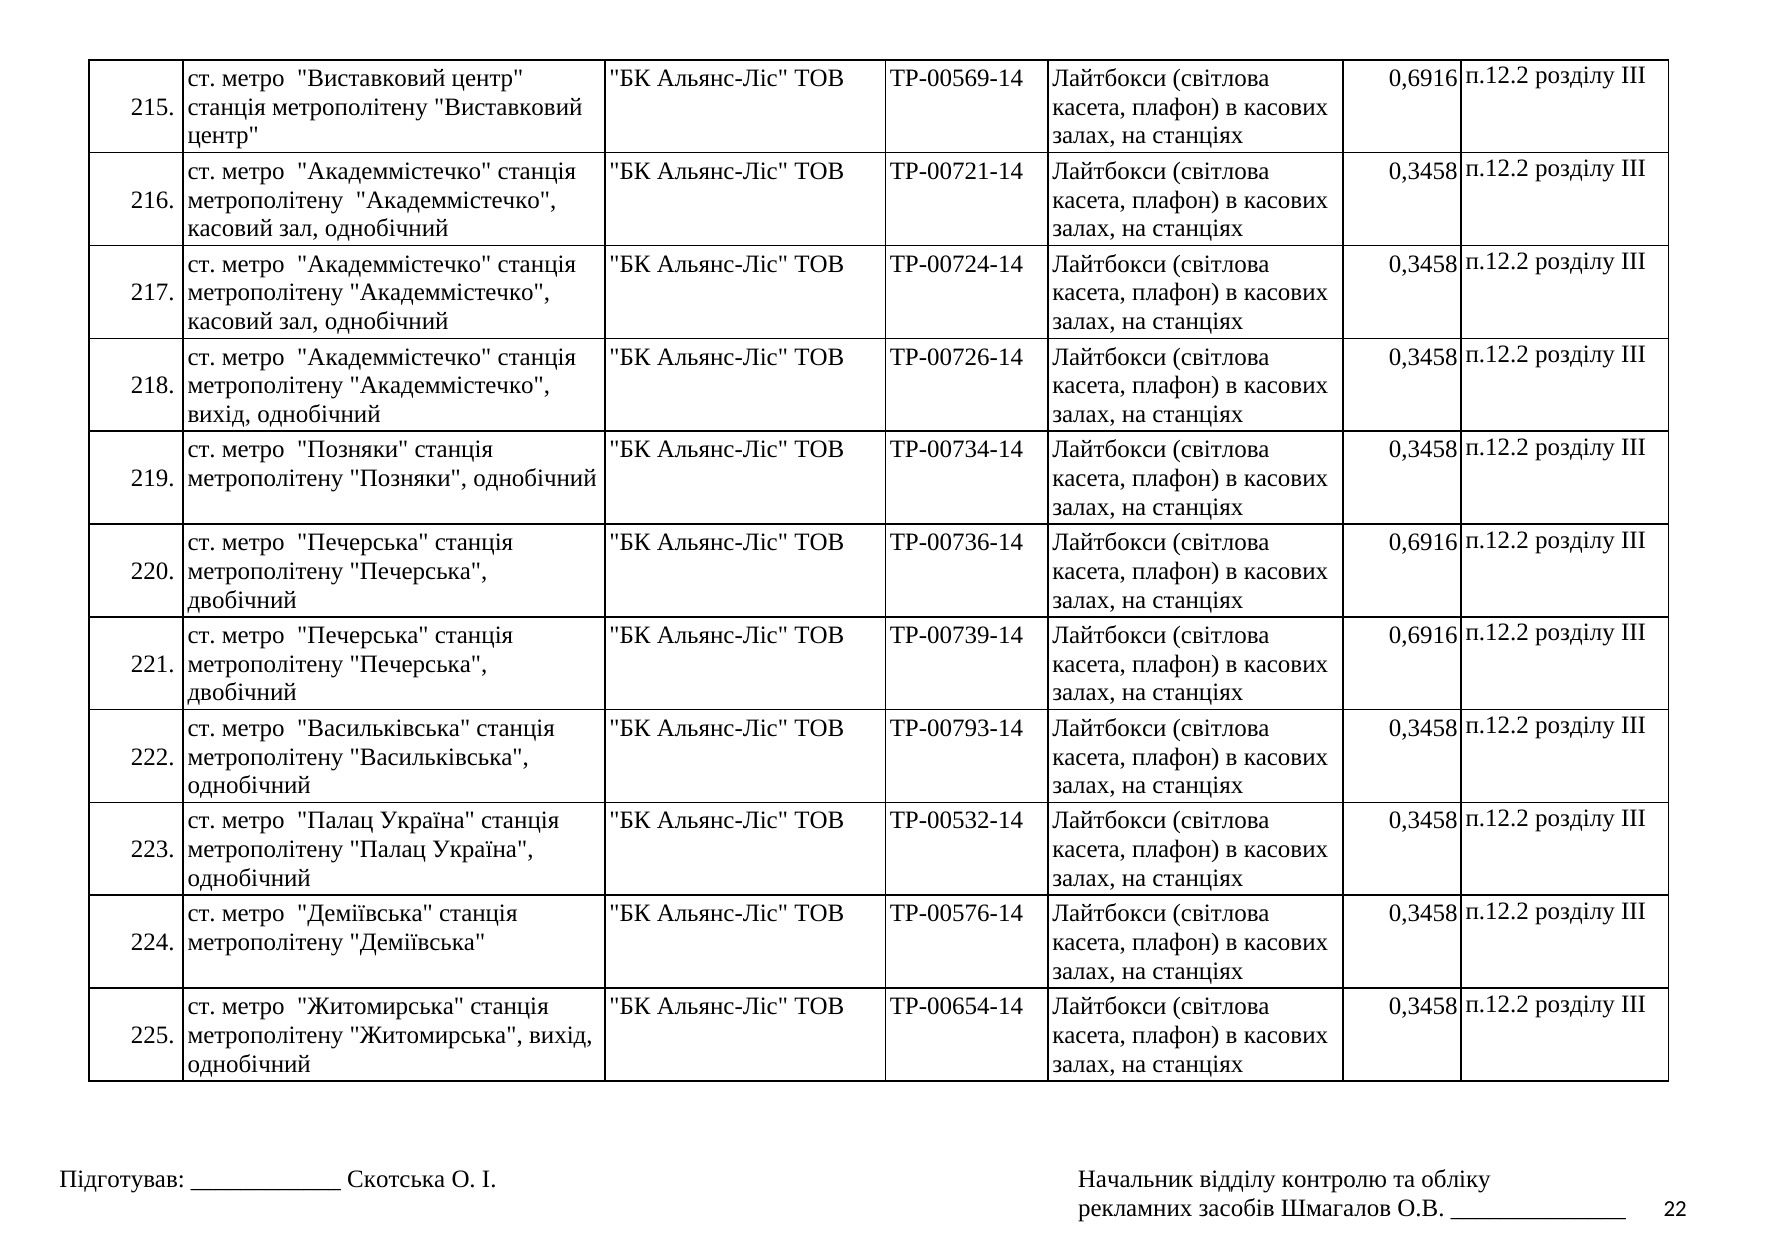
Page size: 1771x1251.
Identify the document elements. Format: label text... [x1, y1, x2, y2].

table_cell [90, 803, 182, 894]
table_cell ст. метро "Палац Україна" станція метрополітену "Палац Україна", однобічний [184, 803, 604, 894]
table_cell п.12.2 розділу ІІІ [1462, 246, 1668, 337]
table_cell 0,6916 [1344, 61, 1460, 152]
table_cell Лайтбокси (світлова касета, плафон) в касових залах, на станціях [1049, 803, 1342, 894]
table_cell п.12.2 розділу ІІІ [1462, 432, 1668, 523]
table_cell [90, 432, 182, 523]
table_cell ст. метро "Виставковий центр" станція метрополітену "Виставковий центр" [184, 61, 604, 152]
table_cell ТР-00734-14 [886, 432, 1047, 523]
table_cell ст. метро "Позняки" станція метрополітену "Позняки", однобічний [184, 432, 604, 523]
table_cell ТР-00726-14 [886, 339, 1047, 430]
table_cell [90, 710, 182, 802]
table_cell "БК Альянс-Ліс" ТОВ [606, 153, 885, 245]
table_cell Лайтбокси (світлова касета, плафон) в касових залах, на станціях [1049, 432, 1342, 523]
table_cell 0,6916 [1344, 618, 1460, 709]
table_cell п.12.2 розділу ІІІ [1462, 525, 1668, 616]
table_cell 0,3458 [1344, 710, 1460, 802]
table_cell [90, 246, 182, 337]
table_cell ст. метро "Печерська" станція метрополітену "Печерська", двобічний [184, 525, 604, 616]
table_cell Лайтбокси (світлова касета, плафон) в касових залах, на станціях [1049, 896, 1342, 987]
table_cell п.12.2 розділу ІІІ [1462, 896, 1668, 987]
table_cell ТР-00654-14 [886, 989, 1047, 1080]
table_cell Лайтбокси (світлова касета, плафон) в касових залах, на станціях [1049, 710, 1342, 802]
table_cell ТР-00739-14 [886, 618, 1047, 709]
table_cell [90, 61, 182, 152]
table_cell ст. метро "Академмістечко" станція метрополітену "Академмістечко", вихід, однобічний [184, 339, 604, 430]
table_cell "БК Альянс-Ліс" ТОВ [606, 989, 885, 1080]
table_cell 0,3458 [1344, 246, 1460, 337]
table_cell 0,3458 [1344, 432, 1460, 523]
table_cell "БК Альянс-Ліс" ТОВ [606, 61, 885, 152]
table_cell ТР-00724-14 [886, 246, 1047, 337]
table_cell п.12.2 розділу ІІІ [1462, 339, 1668, 430]
table_cell п.12.2 розділу ІІІ [1462, 618, 1668, 709]
table_cell [90, 525, 182, 616]
table_cell "БК Альянс-Ліс" ТОВ [606, 246, 885, 337]
table_cell "БК Альянс-Ліс" ТОВ [606, 339, 885, 430]
table_cell 0,3458 [1344, 989, 1460, 1080]
table_cell ст. метро "Академмістечко" станція метрополітену "Академмістечко", касовий зал, однобічний [184, 246, 604, 337]
table_cell "БК Альянс-Ліс" ТОВ [606, 710, 885, 802]
table_cell "БК Альянс-Ліс" ТОВ [606, 432, 885, 523]
table_cell ТР-00576-14 [886, 896, 1047, 987]
table_cell 0,3458 [1344, 153, 1460, 245]
table_cell ТР-00532-14 [886, 803, 1047, 894]
table_cell "БК Альянс-Ліс" ТОВ [606, 618, 885, 709]
table_cell "БК Альянс-Ліс" ТОВ [606, 803, 885, 894]
table_cell Лайтбокси (світлова касета, плафон) в касових залах, на станціях [1049, 246, 1342, 337]
table_cell п.12.2 розділу ІІІ [1462, 153, 1668, 245]
table_cell Лайтбокси (світлова касета, плафон) в касових залах, на станціях [1049, 61, 1342, 152]
table_cell ТР-00569-14 [886, 61, 1047, 152]
table_cell ст. метро "Васильківська" станція метрополітену "Васильківська", однобічний [184, 710, 604, 802]
table_cell ст. метро "Житомирська" станція метрополітену "Житомирська", вихід, однобічний [184, 989, 604, 1080]
table_cell Лайтбокси (світлова касета, плафон) в касових залах, на станціях [1049, 618, 1342, 709]
table_cell п.12.2 розділу ІІІ [1462, 803, 1668, 894]
table_cell 0,3458 [1344, 339, 1460, 430]
table_cell ст. метро "Деміївська" станція метрополітену "Деміївська" [184, 896, 604, 987]
table_cell 0,3458 [1344, 803, 1460, 894]
table_cell [90, 618, 182, 709]
table_cell [90, 339, 182, 430]
table_cell п.12.2 розділу ІІІ [1462, 61, 1668, 152]
table_cell "БК Альянс-Ліс" ТОВ [606, 896, 885, 987]
table_cell п.12.2 розділу ІІІ [1462, 989, 1668, 1080]
table_cell Лайтбокси (світлова касета, плафон) в касових залах, на станціях [1049, 339, 1342, 430]
table_cell ст. метро "Академмістечко" станція метрополітену "Академмістечко", касовий зал, однобічний [184, 153, 604, 245]
table_cell [90, 153, 182, 245]
table_cell "БК Альянс-Ліс" ТОВ [606, 525, 885, 616]
table_cell 0,3458 [1344, 896, 1460, 987]
table_cell Лайтбокси (світлова касета, плафон) в касових залах, на станціях [1049, 989, 1342, 1080]
table_cell ТР-00736-14 [886, 525, 1047, 616]
table_cell ст. метро "Печерська" станція метрополітену "Печерська", двобічний [184, 618, 604, 709]
table_cell [90, 989, 182, 1080]
table_cell Лайтбокси (світлова касета, плафон) в касових залах, на станціях [1049, 525, 1342, 616]
table_cell ТР-00721-14 [886, 153, 1047, 245]
table_cell [90, 896, 182, 987]
table_cell Лайтбокси (світлова касета, плафон) в касових залах, на станціях [1049, 153, 1342, 245]
table_cell ТР-00793-14 [886, 710, 1047, 802]
table_cell 0,6916 [1344, 525, 1460, 616]
table_cell п.12.2 розділу ІІІ [1462, 710, 1668, 802]
